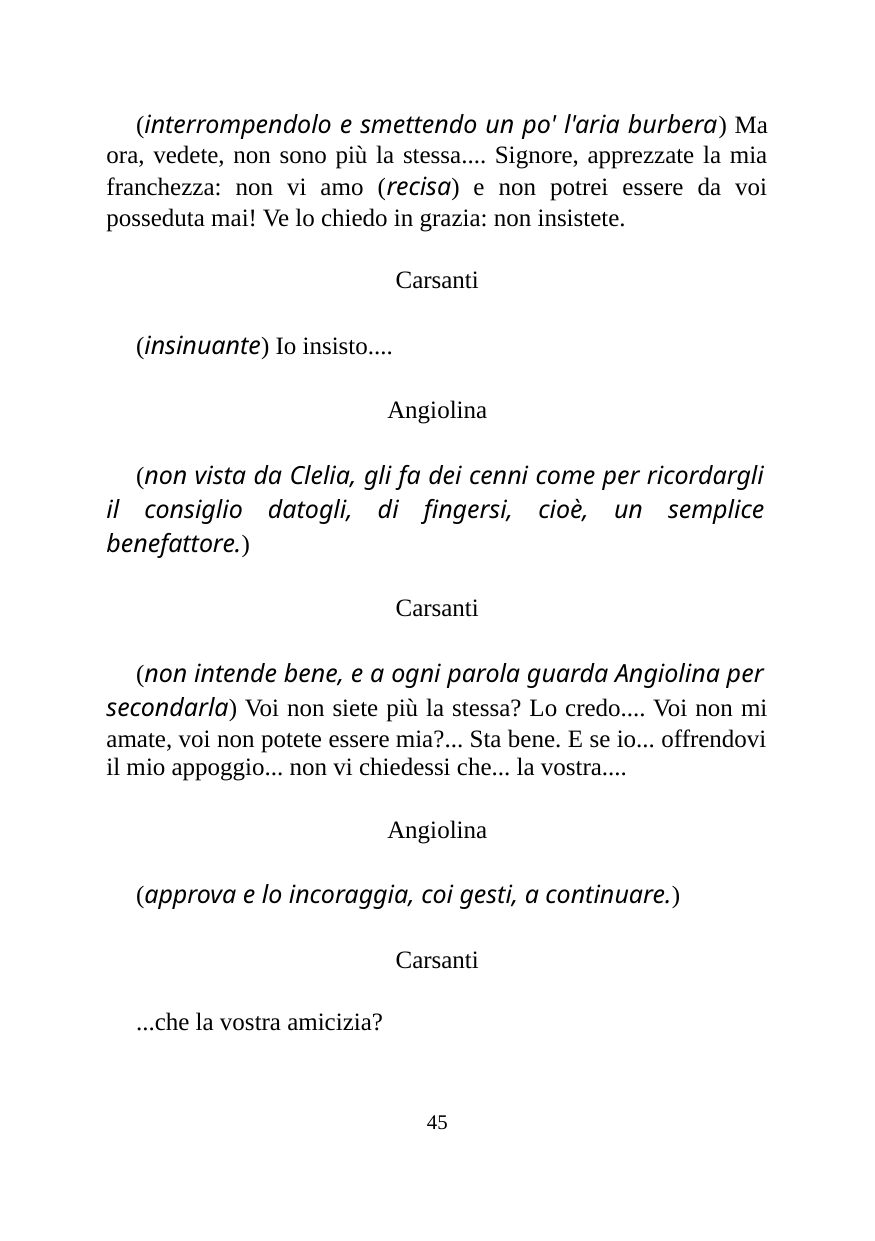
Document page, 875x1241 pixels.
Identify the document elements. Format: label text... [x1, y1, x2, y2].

text ...che la vostra amicizia? [106, 1007, 768, 1036]
text Angiolina [106, 815, 768, 843]
text (approva e lo incoraggia, coi gesti, a continuare.) [106, 877, 768, 911]
text Carsanti [106, 945, 768, 973]
text Angiolina [106, 395, 768, 424]
text (non intende bene, e a ogni parola guarda Angiolina per secondarla) Voi non siete più la stessa? Lo credo.... Voi non mi amate, voi non potete essere mia?... Sta bene. E se io... offrendovi il mio appoggio... non vi chiedessi che... la vostra.... [106, 656, 768, 781]
text (insinuante) Io insisto.... [106, 328, 768, 362]
text Carsanti [106, 593, 768, 622]
text Carsanti [106, 265, 768, 294]
text (non vista da Clelia, gli fa dei cenni come per ricordargli il consiglio datogli, di fingersi, cioè, un semplice benefattore.) [106, 458, 768, 560]
text (interrompendolo e smettendo un po' l'aria burbera) Ma ora, vedete, non sono più la stessa.... Signore, apprezzate la mia franchezza: non vi amo (recisa) e non potrei essere da voi posseduta mai! Ve lo chiedo in grazia: non insistete. [106, 106, 768, 232]
